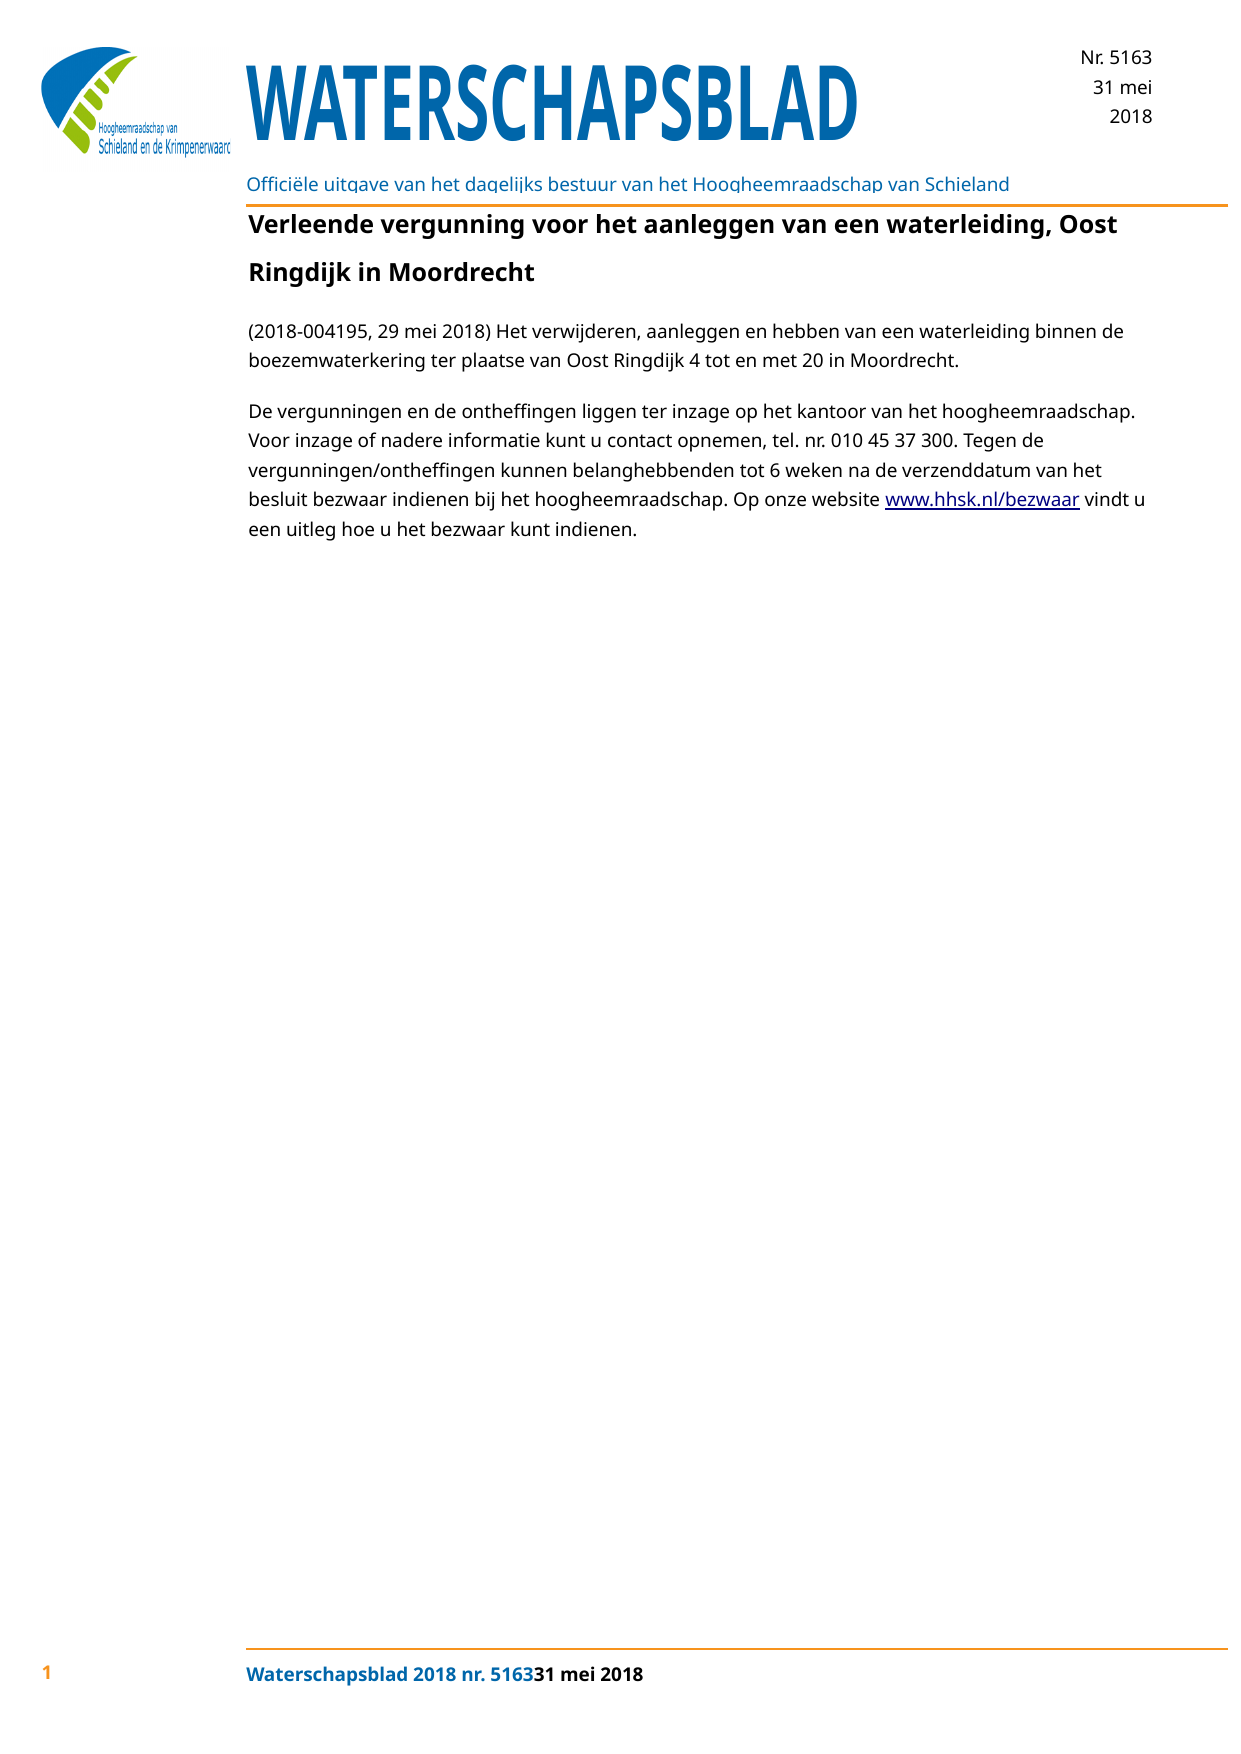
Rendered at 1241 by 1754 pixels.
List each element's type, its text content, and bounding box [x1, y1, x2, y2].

text Verleende vergunning voor het aanleggen van een waterleiding, Oost Ringdijk in Moordrecht [248, 207, 1152, 288]
picture [41, 47, 231, 172]
text De vergunningen en de ontheffingen liggen ter inzage op het kantoor van het hoogheemraadschap. Voor inzage of nadere informatie kunt u contact opnemen, tel. nr. 010 45 37 300. Tegen de vergunningen/ontheffingen kunnen belanghebbenden tot 6 weken na de verzenddatum van het besluit bezwaar indienen bij het hoogheemraadschap. Op onze website www.hhsk.nl/bezwaar vindt u een uitleg hoe u het bezwaar kunt indienen. [248, 398, 1152, 542]
text (2018-004195, 29 mei 2018) Het verwijderen, aanleggen en hebben van een waterleiding binnen de boezemwaterkering ter plaatse van Oost Ringdijk 4 tot en met 20 in Moordrecht. [248, 318, 1152, 373]
